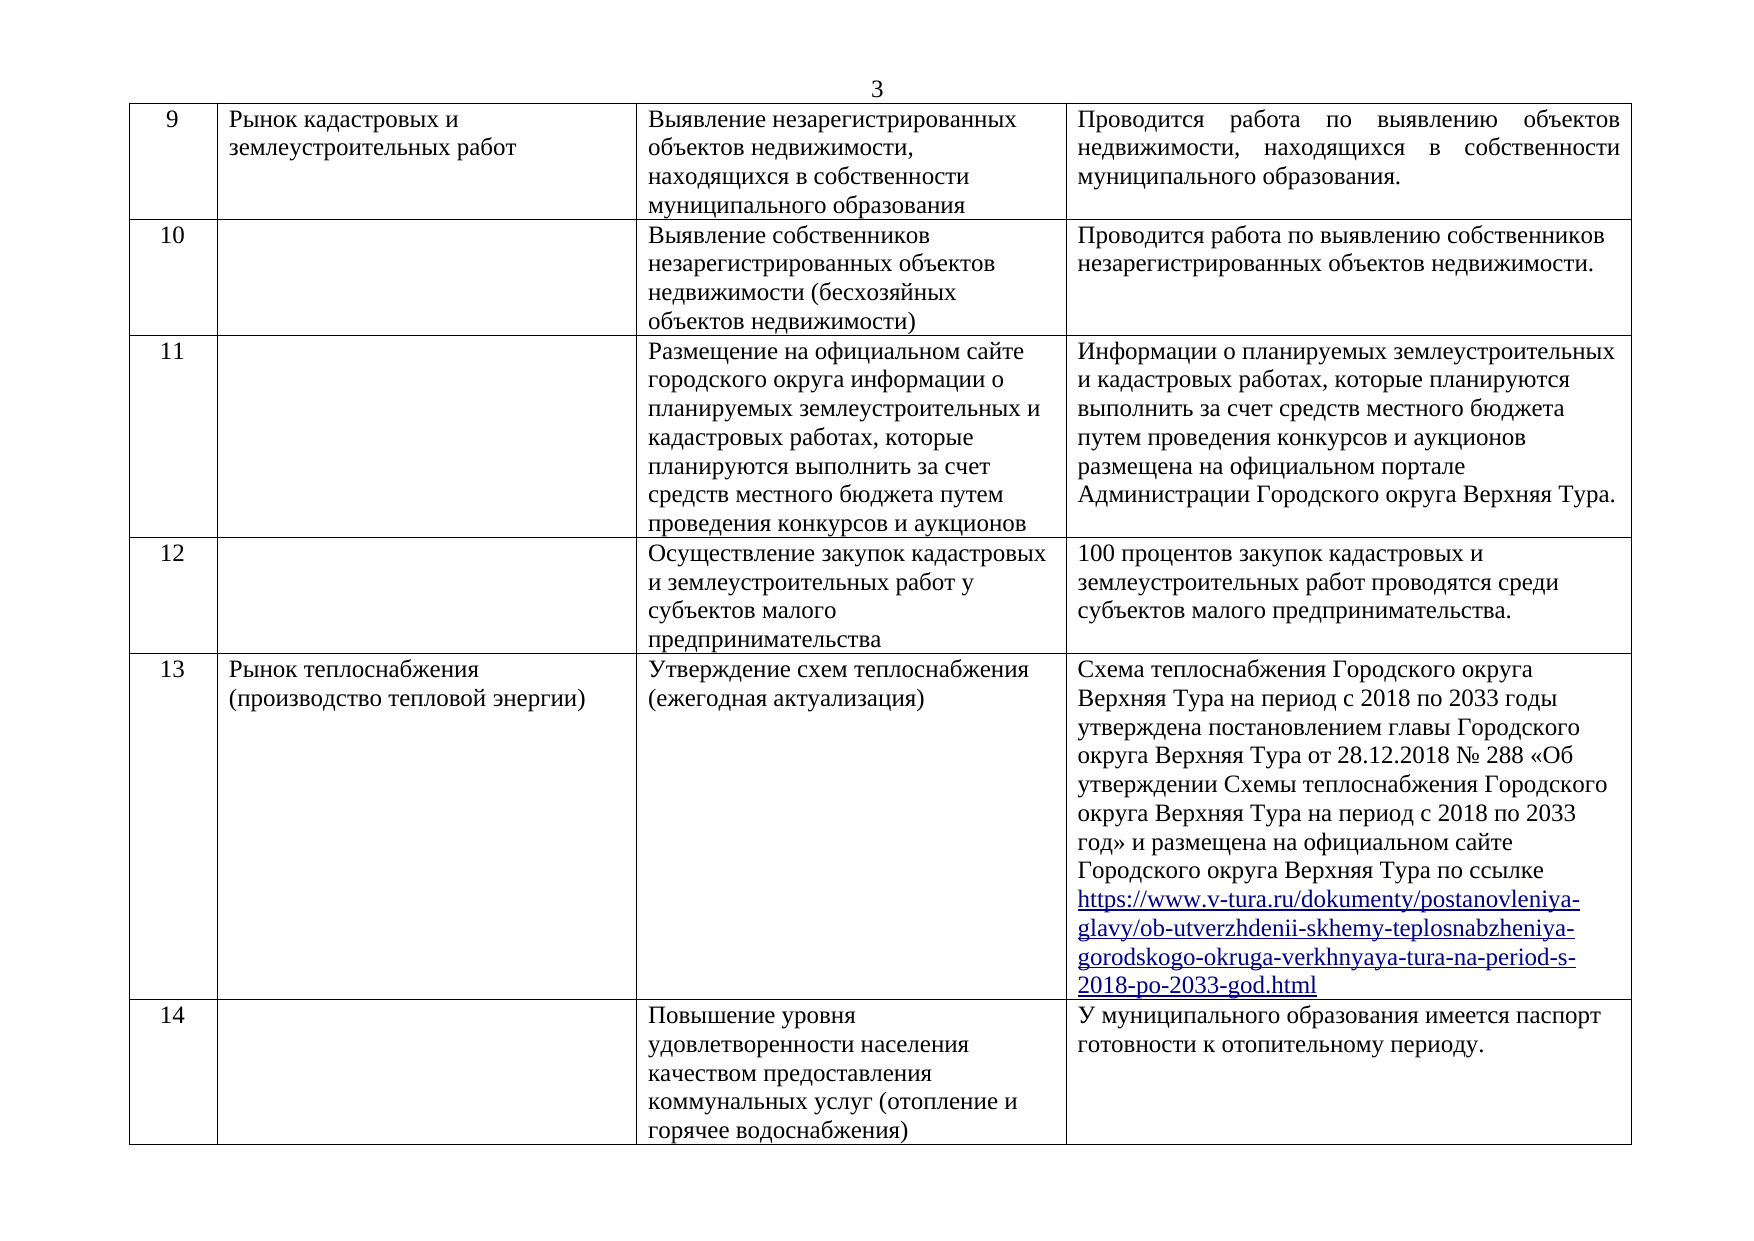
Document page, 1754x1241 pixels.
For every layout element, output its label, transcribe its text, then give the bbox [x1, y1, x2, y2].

table_cell 100 процентов закупок кадастровых и землеустроительных работ проводятся среди субъектов малого предпринимательства. [1067, 538, 1631, 653]
table_cell Повышение уровня удовлетворенности населения качеством предоставления коммунальных услуг (отопление и горячее водоснабжения) [637, 1000, 1066, 1144]
table_cell 14 [130, 1000, 217, 1144]
table_cell Осуществление закупок кадастровых и землеустроительных работ у субъектов малого предпринимательства [637, 538, 1066, 653]
table_cell Рынок теплоснабжения (производство тепловой энергии) [218, 654, 636, 999]
table_cell 12 [130, 538, 217, 653]
table_cell Выявление незарегистрированных объектов недвижимости, находящихся в собственности муниципального образования [637, 104, 1066, 219]
table_cell Утверждение схем теплоснабжения (ежегодная актуализация) [637, 654, 1066, 999]
table_cell 11 [130, 336, 217, 537]
table_cell Размещение на официальном сайте городского округа информации о планируемых землеустроительных и кадастровых работах, которые планируются выполнить за счет средств местного бюджета путем проведения конкурсов и аукционов [637, 336, 1066, 537]
table_cell У муниципального образования имеется паспорт готовности к отопительному периоду. [1067, 1000, 1631, 1144]
table_cell [218, 336, 636, 537]
table_cell 13 [130, 654, 217, 999]
table_cell Проводится работа по выявлению объектов недвижимости, находящихся в собственности муниципального образования. [1067, 104, 1631, 219]
table_cell [218, 220, 636, 335]
table_cell [218, 538, 636, 653]
table_cell Рынок кадастровых и землеустроительных работ [218, 104, 636, 219]
table_cell Выявление собственников незарегистрированных объектов недвижимости (бесхозяйных объектов недвижимости) [637, 220, 1066, 335]
table_cell Проводится работа по выявлению собственников незарегистрированных объектов недвижимости. [1067, 220, 1631, 335]
table_cell 9 [130, 104, 217, 219]
table_cell [218, 1000, 636, 1144]
table_cell 10 [130, 220, 217, 335]
table_cell Информации о планируемых землеустроительных и кадастровых работах, которые планируются выполнить за счет средств местного бюджета путем проведения конкурсов и аукционов размещена на официальном портале Администрации Городского округа Верхняя Тура. [1067, 336, 1631, 537]
table_cell Схема теплоснабжения Городского округа Верхняя Тура на период с 2018 по 2033 годы утверждена постановлением главы Городского округа Верхняя Тура от 28.12.2018 № 288 «Об утверждении Схемы теплоснабжения Городского округа Верхняя Тура на период с 2018 по 2033 год» и размещена на официальном сайте Городского округа Верхняя Тура по ссылке https://www.v-tura.ru/dokumenty/postanovleniya-glavy/ob-utverzhdenii-skhemy-teplosnabzheniya-gorodskogo-okruga-verkhnyaya-tura-na-period-s-2018-po-2033-god.html [1067, 654, 1631, 999]
